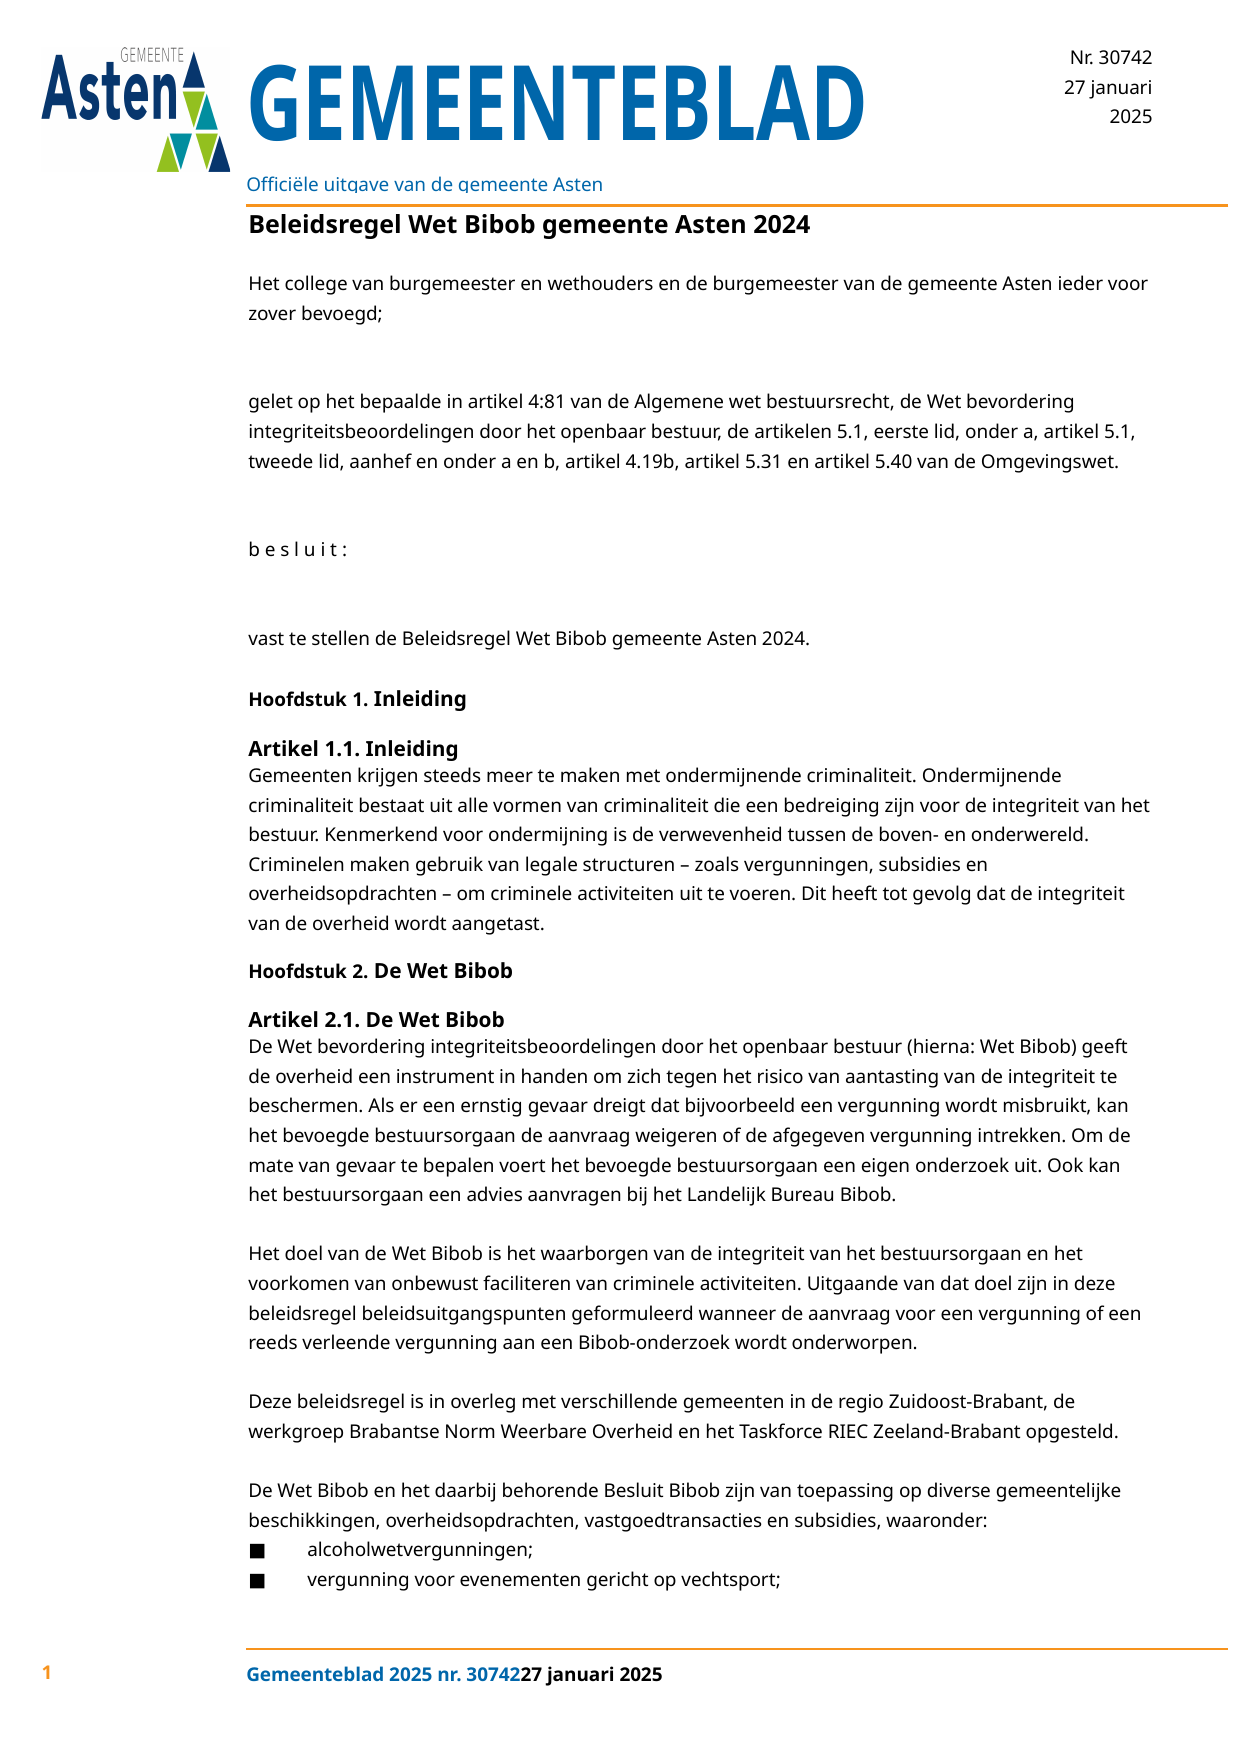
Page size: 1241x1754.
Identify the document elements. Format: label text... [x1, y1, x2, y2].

text De Wet Bibob en het daarbij behorende Besluit Bibob zijn van toepassing op diverse gemeentelijke beschikkingen, overheidsopdrachten, vastgoedtransacties en subsidies, waaronder: [248, 1477, 1152, 1532]
text Beleidsregel Wet Bibob gemeente Asten 2024 [248, 207, 1152, 241]
text Artikel 1.1. Inleiding [248, 734, 1152, 762]
text De Wet bevordering integriteitsbeoordelingen door het openbaar bestuur (hierna: Wet Bibob) geeft de overheid een instrument in handen om zich tegen het risico van aantasting van de integriteit te beschermen. Als er een ernstig gevaar dreigt dat bijvoorbeeld een vergunning wordt misbruikt, kan het bevoegde bestuursorgaan de aanvraag weigeren of de afgegeven vergunning intrekken. Om de mate van gevaar te bepalen voert het bevoegde bestuursorgaan een eigen onderzoek uit. Ook kan het bestuursorgaan een advies aanvragen bij het Landelijk Bureau Bibob. [248, 1033, 1152, 1207]
list vergunning voor evenementen gericht op vechtsport; [248, 1566, 1152, 1592]
text Deze beleidsregel is in overleg met verschillende gemeenten in de regio Zuidoost-Brabant, de werkgroep Brabantse Norm Weerbare Overheid en het Taskforce RIEC Zeeland-Brabant opgesteld. [248, 1388, 1152, 1444]
text gelet op het bepaalde in artikel 4:81 van de Algemene wet bestuursrecht, de Wet bevordering integriteitsbeoordelingen door het openbaar bestuur, de artikelen 5.1, eerste lid, onder a, artikel 5.1, tweede lid, aanhef en onder a en b, artikel 4.19b, artikel 5.31 en artikel 5.40 van de Omgevingswet. [248, 389, 1152, 473]
text Gemeenten krijgen steeds meer te maken met ondermijnende criminaliteit. Ondermijnende criminaliteit bestaat uit alle vormen van criminaliteit die een bedreiging zijn voor de integriteit van het bestuur. Kenmerkend voor ondermijning is de verwevenheid tussen de boven- en onderwereld. Criminelen maken gebruik van legale structuren – zoals vergunningen, subsidies en overheidsopdrachten – om criminele activiteiten uit te voeren. Dit heeft tot gevolg dat de integriteit van de overheid wordt aangetast. [248, 762, 1152, 936]
text vast te stellen de Beleidsregel Wet Bibob gemeente Asten 2024. [248, 625, 1152, 651]
list alcoholwetvergunningen; [248, 1536, 1152, 1562]
text Het college van burgemeester en wethouders en de burgemeester van de gemeente Asten ieder voor zover bevoegd; [248, 270, 1152, 326]
text b e s l u i t : [248, 537, 1152, 562]
text Hoofdstuk 2. De Wet Bibob [248, 956, 1152, 984]
text Het doel van de Wet Bibob is het waarborgen van de integriteit van het bestuursorgaan en het voorkomen van onbewust faciliteren van criminele activiteiten. Uitgaande van dat doel zijn in deze beleidsregel beleidsuitgangspunten geformuleerd wanneer de aanvraag voor een vergunning of een reeds verleende vergunning aan een Bibob-onderzoek wordt onderworpen. [248, 1241, 1152, 1355]
text Hoofdstuk 1. Inleiding [248, 684, 1152, 713]
text Artikel 2.1. De Wet Bibob [248, 1005, 1152, 1033]
picture [41, 47, 231, 172]
